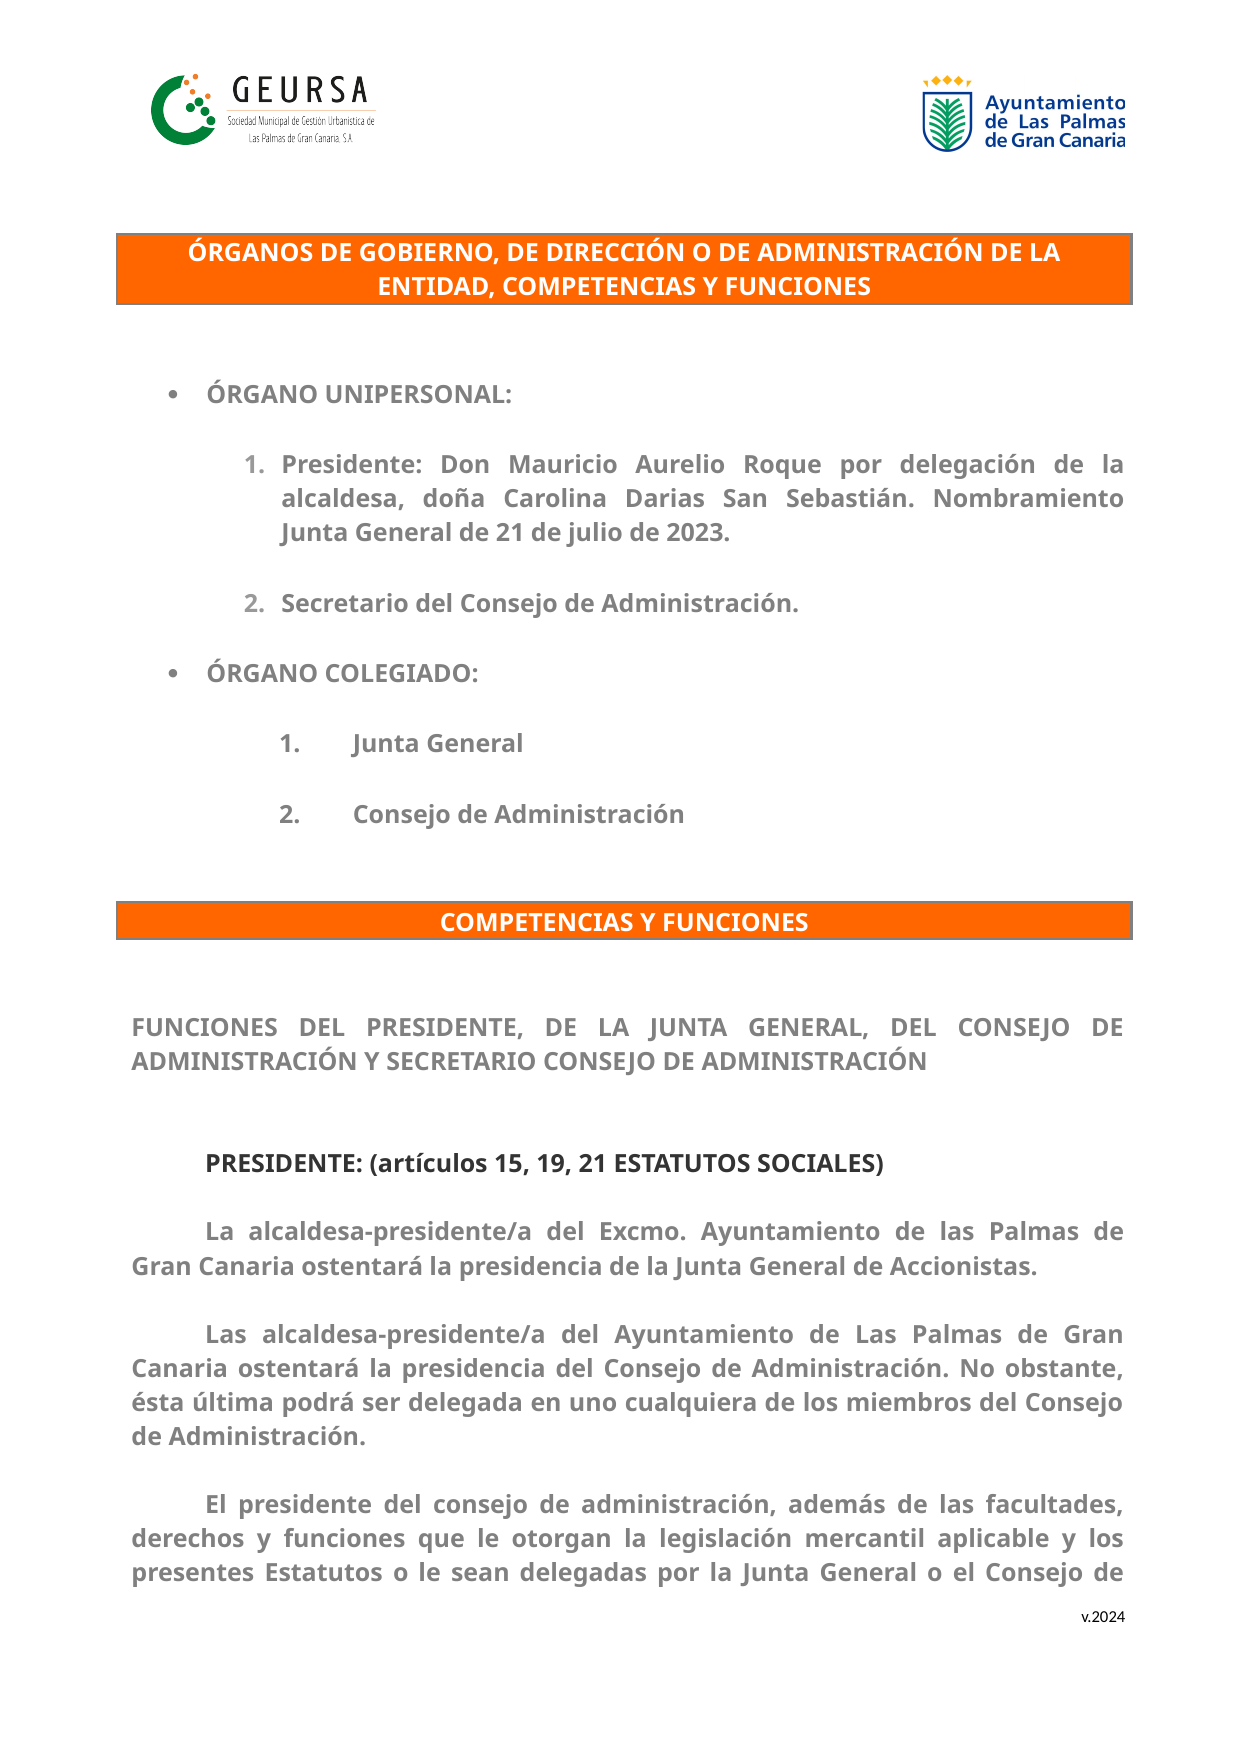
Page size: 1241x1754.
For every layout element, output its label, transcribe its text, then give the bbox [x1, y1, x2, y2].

list ÓRGANO COLEGIADO: [169, 656, 1125, 690]
text El presidente del consejo de administración, además de las facultades, derechos y funciones que le otorgan la legislación mercantil aplicable y los presentes Estatutos o le sean delegadas por la Junta General o el Consejo de [131, 1487, 1125, 1589]
table_header COMPETENCIAS Y FUNCIONES [118, 903, 1130, 938]
text La alcaldesa-presidente/a del Excmo. Ayuntamiento de las Palmas de Gran Canaria ostentará la presidencia de la Junta General de Accionistas. [131, 1214, 1125, 1282]
list Junta General [279, 726, 1125, 760]
text FUNCIONES DEL PRESIDENTE, DE LA JUNTA GENERAL, DEL CONSEJO DE ADMINISTRACIÓN Y SECRETARIO CONSEJO DE ADMINISTRACIÓN [131, 1010, 1125, 1078]
table_header ÓRGANOS DE GOBIERNO, DE DIRECCIÓN O DE ADMINISTRACIÓN DE LA ENTIDAD, COMPETENCIAS Y FUNCIONES [118, 235, 1130, 303]
list Consejo de Administración [279, 797, 1125, 831]
list Presidente: Don Mauricio Aurelio Roque por delegación de la alcaldesa, doña Carolina Darias San Sebastián. Nombramiento Junta General de 21 de julio de 2023. [244, 447, 1125, 549]
text Las alcaldesa-presidente/a del Ayuntamiento de Las Palmas de Gran Canaria ostentará la presidencia del Consejo de Administración. No obstante, ésta última podrá ser delegada en uno cualquiera de los miembros del Consejo de Administración. [131, 1316, 1125, 1452]
list Secretario del Consejo de Administración. [244, 585, 1125, 619]
list ÓRGANO UNIPERSONAL: [169, 376, 1125, 410]
text PRESIDENTE: (artículos 15, 19, 21 ESTATUTOS SOCIALES) [131, 1146, 1125, 1180]
